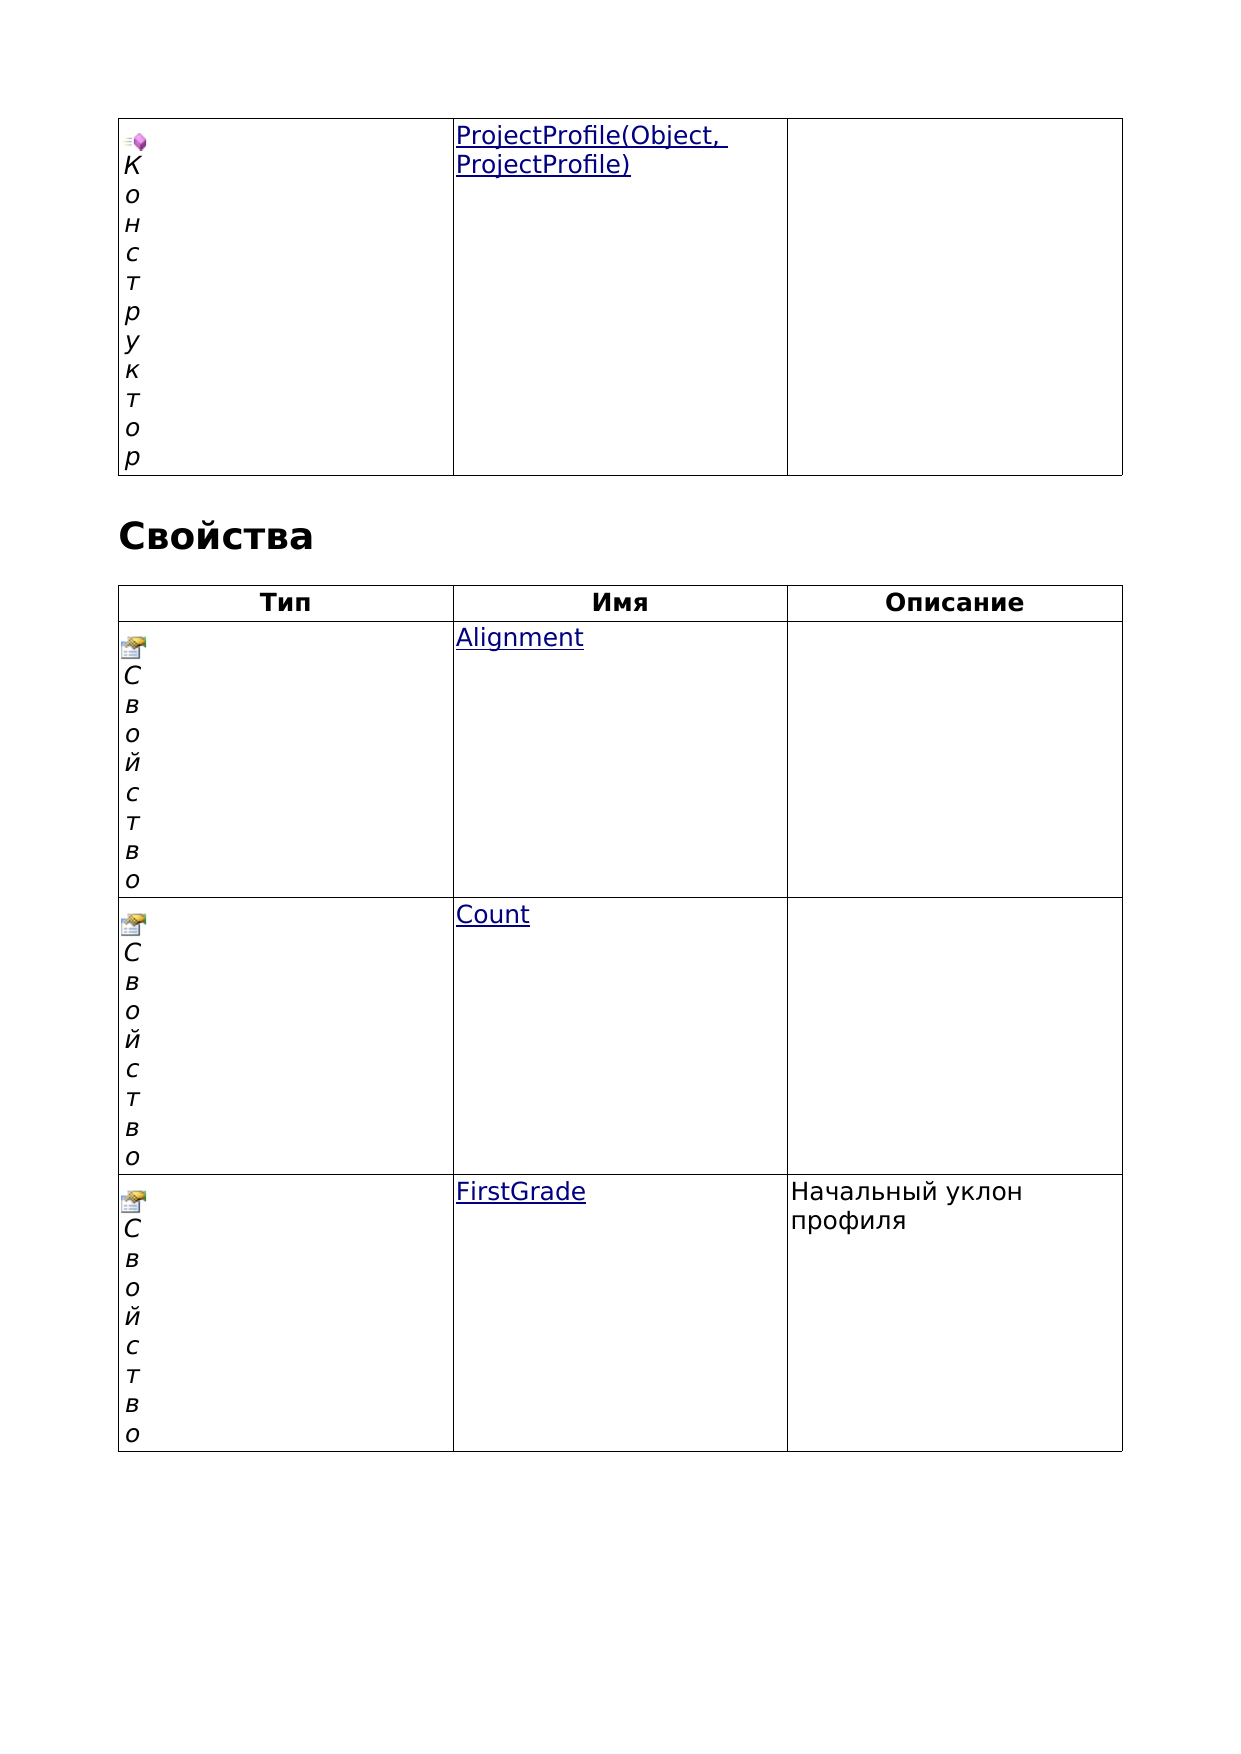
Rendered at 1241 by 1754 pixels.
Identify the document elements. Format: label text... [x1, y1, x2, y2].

table_cell [788, 119, 1122, 474]
picture [121, 1189, 147, 1215]
table_cell [119, 898, 453, 1174]
picture [121, 912, 147, 938]
table_header Тип [119, 586, 453, 621]
table_cell Count [454, 898, 787, 1174]
table_cell [788, 622, 1122, 897]
table_cell Начальный уклон профиля [788, 1175, 1122, 1451]
table_header Имя [454, 586, 787, 621]
picture [121, 133, 147, 151]
table_cell [788, 898, 1122, 1174]
table_header Описание [788, 586, 1122, 621]
table_cell [119, 1175, 453, 1451]
table_cell Alignment [454, 622, 787, 897]
subtitle Свойства [118, 514, 1122, 558]
table_cell [119, 622, 453, 897]
table_cell ProjectProfile(Object, ProjectProfile) [454, 119, 787, 474]
table_cell [119, 119, 453, 474]
table_cell FirstGrade [454, 1175, 787, 1451]
picture [121, 636, 147, 661]
